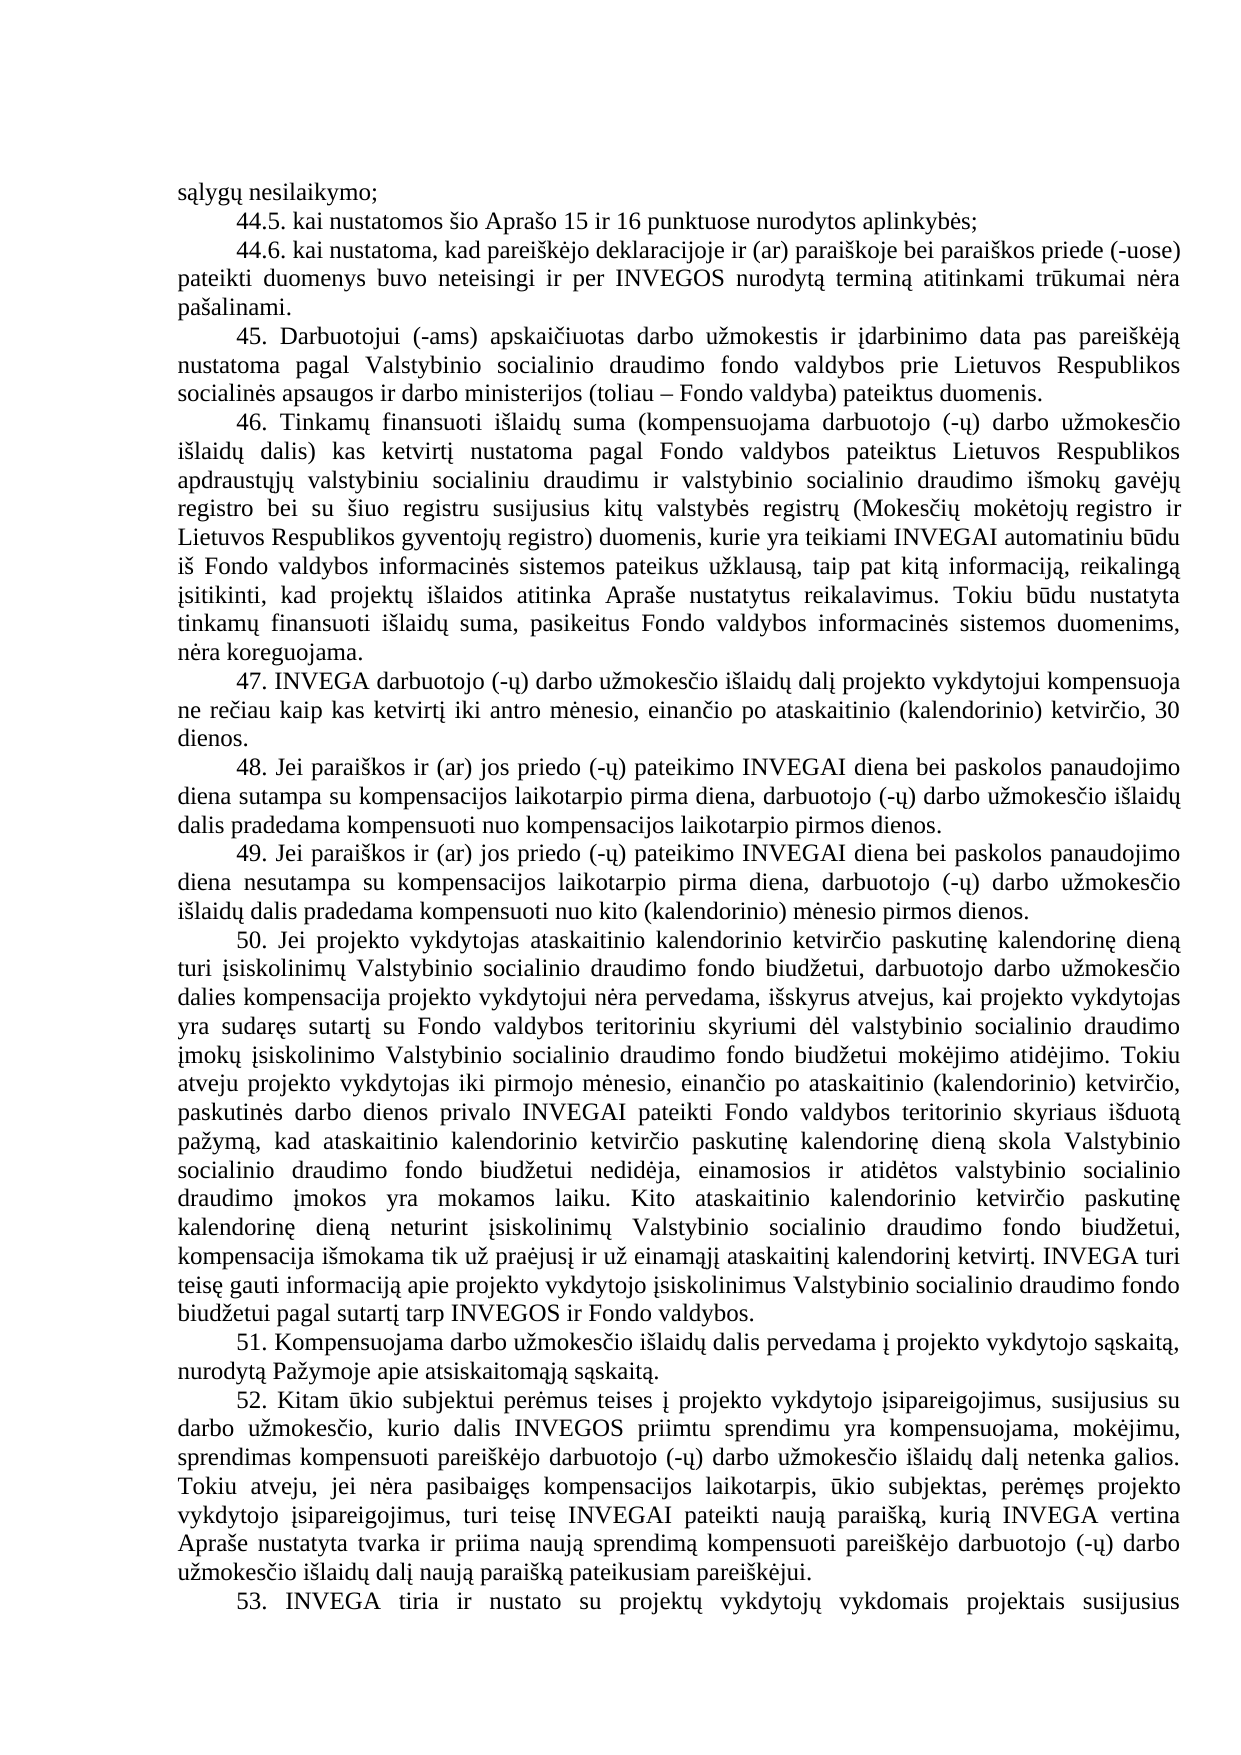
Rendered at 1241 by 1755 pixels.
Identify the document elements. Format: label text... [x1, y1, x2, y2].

text 48. Jei paraiškos ir (ar) jos priedo (-ų) pateikimo INVEGAI diena bei paskolos panaudojimo diena sutampa su kompensacijos laikotarpio pirma diena, darbuotojo (-ų) darbo užmokesčio išlaidų dalis pradedama kompensuoti nuo kompensacijos laikotarpio pirmos dienos. [177, 752, 1181, 838]
text sąlygų nesilaikymo; [177, 177, 1181, 206]
text 49. Jei paraiškos ir (ar) jos priedo (-ų) pateikimo INVEGAI diena bei paskolos panaudojimo diena nesutampa su kompensacijos laikotarpio pirma diena, darbuotojo (-ų) darbo užmokesčio išlaidų dalis pradedama kompensuoti nuo kito (kalendorinio) mėnesio pirmos dienos. [177, 838, 1181, 925]
text 52. Kitam ūkio subjektui perėmus teises į projekto vykdytojo įsipareigojimus, susijusius su darbo užmokesčio, kurio dalis INVEGOS priimtu sprendimu yra kompensuojama, mokėjimu, sprendimas kompensuoti pareiškėjo darbuotojo (-ų) darbo užmokesčio išlaidų dalį netenka galios. Tokiu atveju, jei nėra pasibaigęs kompensacijos laikotarpis, ūkio subjektas, perėmęs projekto vykdytojo įsipareigojimus, turi teisę INVEGAI pateikti naują paraišką, kurią INVEGA vertina Apraše nustatyta tvarka ir priima naują sprendimą kompensuoti pareiškėjo darbuotojo (-ų) darbo užmokesčio išlaidų dalį naują paraišką pateikusiam pareiškėjui. [177, 1385, 1181, 1586]
text 45. Darbuotojui (-ams) apskaičiuotas darbo užmokestis ir įdarbinimo data pas pareiškėją nustatoma pagal Valstybinio socialinio draudimo fondo valdybos prie Lietuvos Respublikos socialinės apsaugos ir darbo ministerijos (toliau – Fondo valdyba) pateiktus duomenis. [177, 321, 1181, 407]
text 47. INVEGA darbuotojo (-ų) darbo užmokesčio išlaidų dalį projekto vykdytojui kompensuoja ne rečiau kaip kas ketvirtį iki antro mėnesio, einančio po ataskaitinio (kalendorinio) ketvirčio, 30 dienos. [177, 666, 1181, 752]
text 44.6. kai nustatoma, kad pareiškėjo deklaracijoje ir (ar) paraiškoje bei paraiškos priede (-uose) pateikti duomenys buvo neteisingi ir per INVEGOS nurodytą terminą atitinkami trūkumai nėra pašalinami. [177, 235, 1181, 321]
text 53. INVEGA tiria ir nustato su projektų vykdytojų vykdomais projektais susijusius [177, 1586, 1181, 1615]
text 44.5. kai nustatomos šio Aprašo 15 ir 16 punktuose nurodytos aplinkybės; [177, 206, 1181, 235]
text 50. Jei projekto vykdytojas ataskaitinio kalendorinio ketvirčio paskutinę kalendorinę dieną turi įsiskolinimų Valstybinio socialinio draudimo fondo biudžetui, darbuotojo darbo užmokesčio dalies kompensacija projekto vykdytojui nėra pervedama, išskyrus atvejus, kai projekto vykdytojas yra sudaręs sutartį su Fondo valdybos teritoriniu skyriumi dėl valstybinio socialinio draudimo įmokų įsiskolinimo Valstybinio socialinio draudimo fondo biudžetui mokėjimo atidėjimo. Tokiu atveju projekto vykdytojas iki pirmojo mėnesio, einančio po ataskaitinio (kalendorinio) ketvirčio, paskutinės darbo dienos privalo INVEGAI pateikti Fondo valdybos teritorinio skyriaus išduotą pažymą, kad ataskaitinio kalendorinio ketvirčio paskutinę kalendorinę dieną skola Valstybinio socialinio draudimo fondo biudžetui nedidėja, einamosios ir atidėtos valstybinio socialinio draudimo įmokos yra mokamos laiku. Kito ataskaitinio kalendorinio ketvirčio paskutinę kalendorinę dieną neturint įsiskolinimų Valstybinio socialinio draudimo fondo biudžetui, kompensacija išmokama tik už praėjusį ir už einamąjį ataskaitinį kalendorinį ketvirtį. INVEGA turi teisę gauti informaciją apie projekto vykdytojo įsiskolinimus Valstybinio socialinio draudimo fondo biudžetui pagal sutartį tarp INVEGOS ir Fondo valdybos. [177, 925, 1181, 1327]
text 46. Tinkamų finansuoti išlaidų suma (kompensuojama darbuotojo (-ų) darbo užmokesčio išlaidų dalis) kas ketvirtį nustatoma pagal Fondo valdybos pateiktus Lietuvos Respublikos apdraustųjų valstybiniu socialiniu draudimu ir valstybinio socialinio draudimo išmokų gavėjų registro bei su šiuo registru susijusius kitų valstybės registrų (Mokesčių mokėtojų registro ir Lietuvos Respublikos gyventojų registro) duomenis, kurie yra teikiami INVEGAI automatiniu būdu iš Fondo valdybos informacinės sistemos pateikus užklausą, taip pat kitą informaciją, reikalingą įsitikinti, kad projektų išlaidos atitinka Apraše nustatytus reikalavimus. Tokiu būdu nustatyta tinkamų finansuoti išlaidų suma, pasikeitus Fondo valdybos informacinės sistemos duomenims, nėra koreguojama. [177, 407, 1181, 666]
text 51. Kompensuojama darbo užmokesčio išlaidų dalis pervedama į projekto vykdytojo sąskaitą, nurodytą Pažymoje apie atsiskaitomąją sąskaitą. [177, 1327, 1181, 1385]
